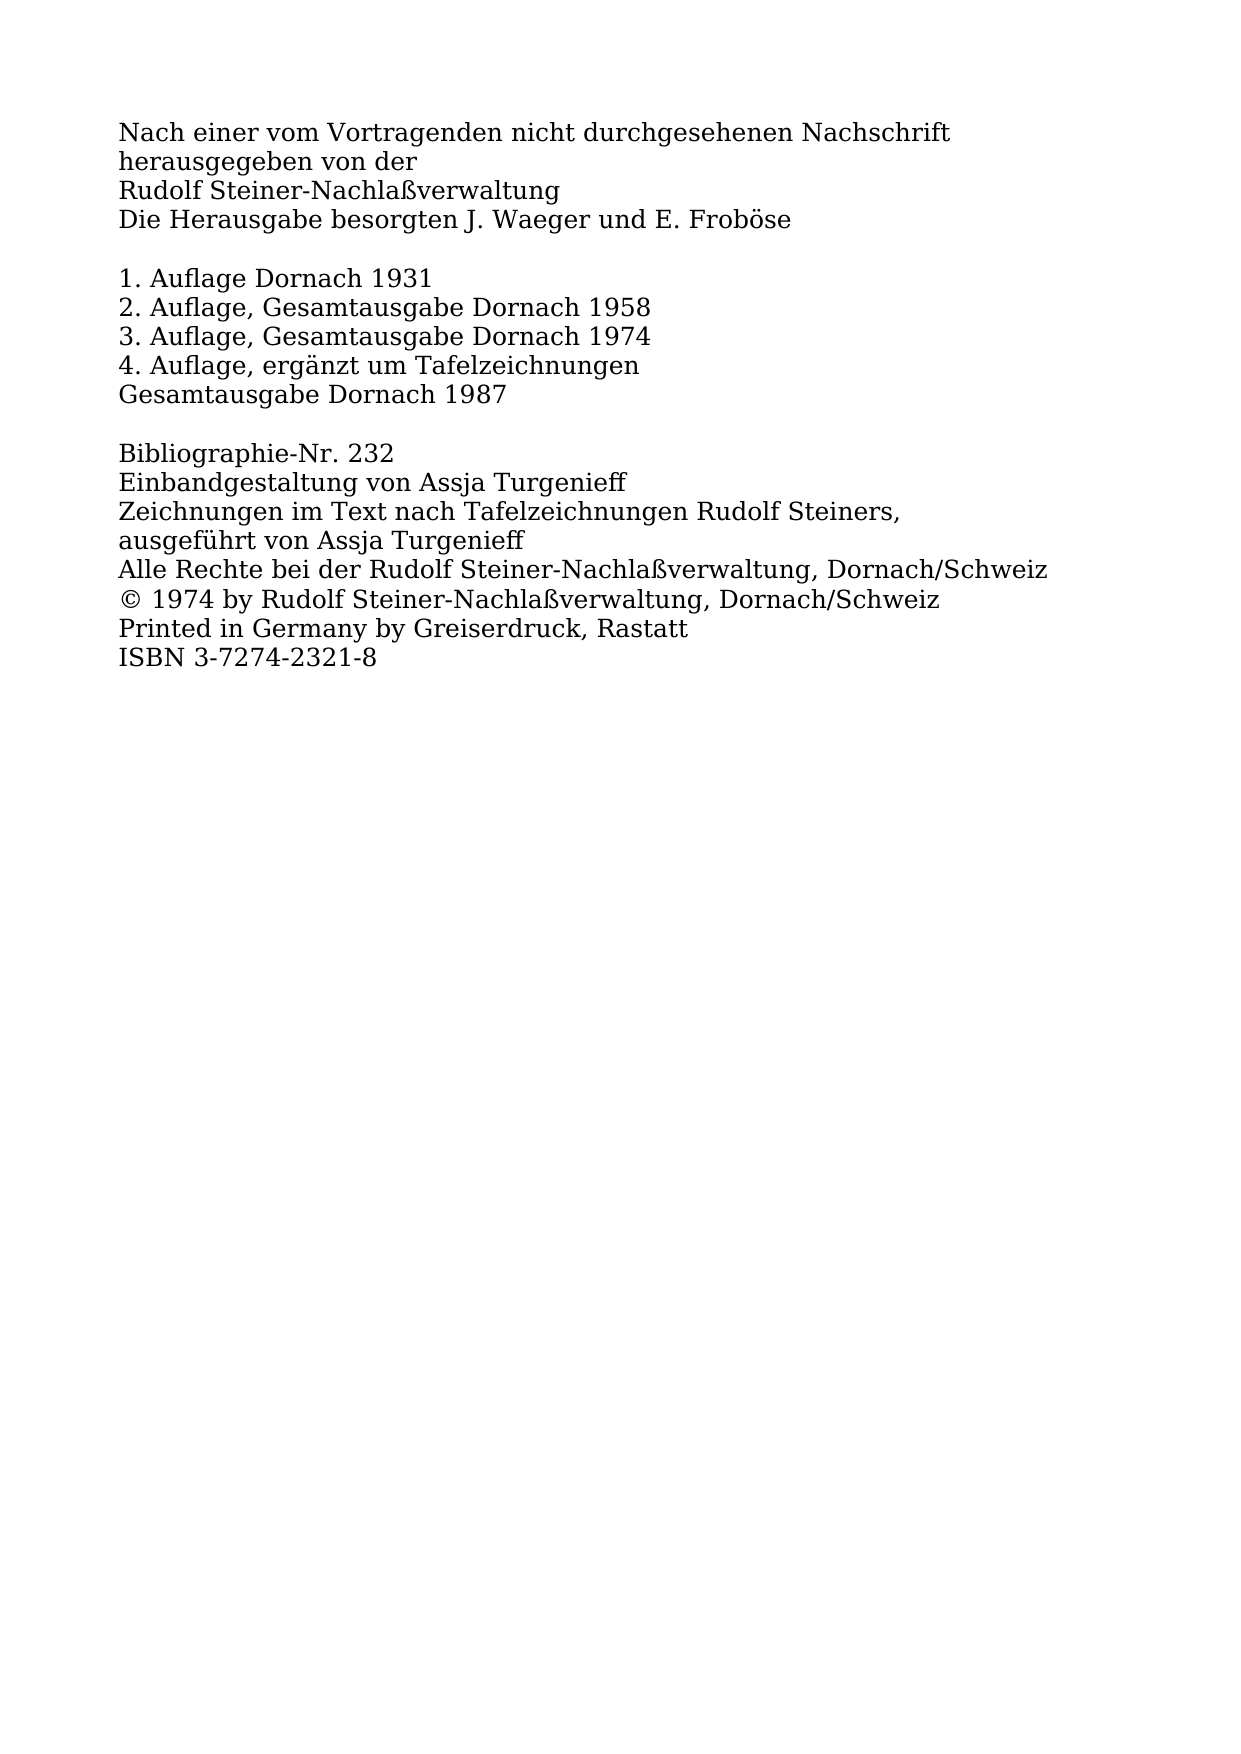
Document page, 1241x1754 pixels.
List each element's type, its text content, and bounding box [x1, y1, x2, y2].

text Printed in Germany by Greiserdruck, Rastatt [118, 614, 1122, 643]
text Die Herausgabe besorgten J. Waeger und E. Froböse [118, 206, 1122, 235]
text 2. Auflage, Gesamtausgabe Dornach 1958 [118, 293, 1122, 322]
text ausgeführt von Assja Turgenieff [118, 526, 1122, 556]
text Alle Rechte bei der Rudolf Steiner-Nachlaßverwaltung, Dornach/Schweiz [118, 556, 1122, 585]
text Nach einer vom Vortragenden nicht durchgesehenen Nachschrift herausgegeben von der [118, 118, 1122, 176]
text Zeichnungen im Text nach Tafelzeichnungen Rudolf Steiners, [118, 497, 1122, 526]
text Rudolf Steiner-Nachlaßverwaltung [118, 176, 1122, 206]
text © 1974 by Rudolf Steiner-Nachlaßverwaltung, Dornach/Schweiz [118, 585, 1122, 614]
text 3. Auflage, Gesamtausgabe Dornach 1974 [118, 322, 1122, 351]
text 1. Auflage Dornach 1931 [118, 264, 1122, 293]
text Bibliographie-Nr. 232 [118, 439, 1122, 468]
text 4. Auflage, ergänzt um Tafelzeichnungen [118, 351, 1122, 381]
text ISBN 3-7274-2321-8 [118, 643, 1122, 672]
text Einbandgestaltung von Assja Turgenieff [118, 468, 1122, 497]
text Gesamtausgabe Dornach 1987 [118, 381, 1122, 410]
